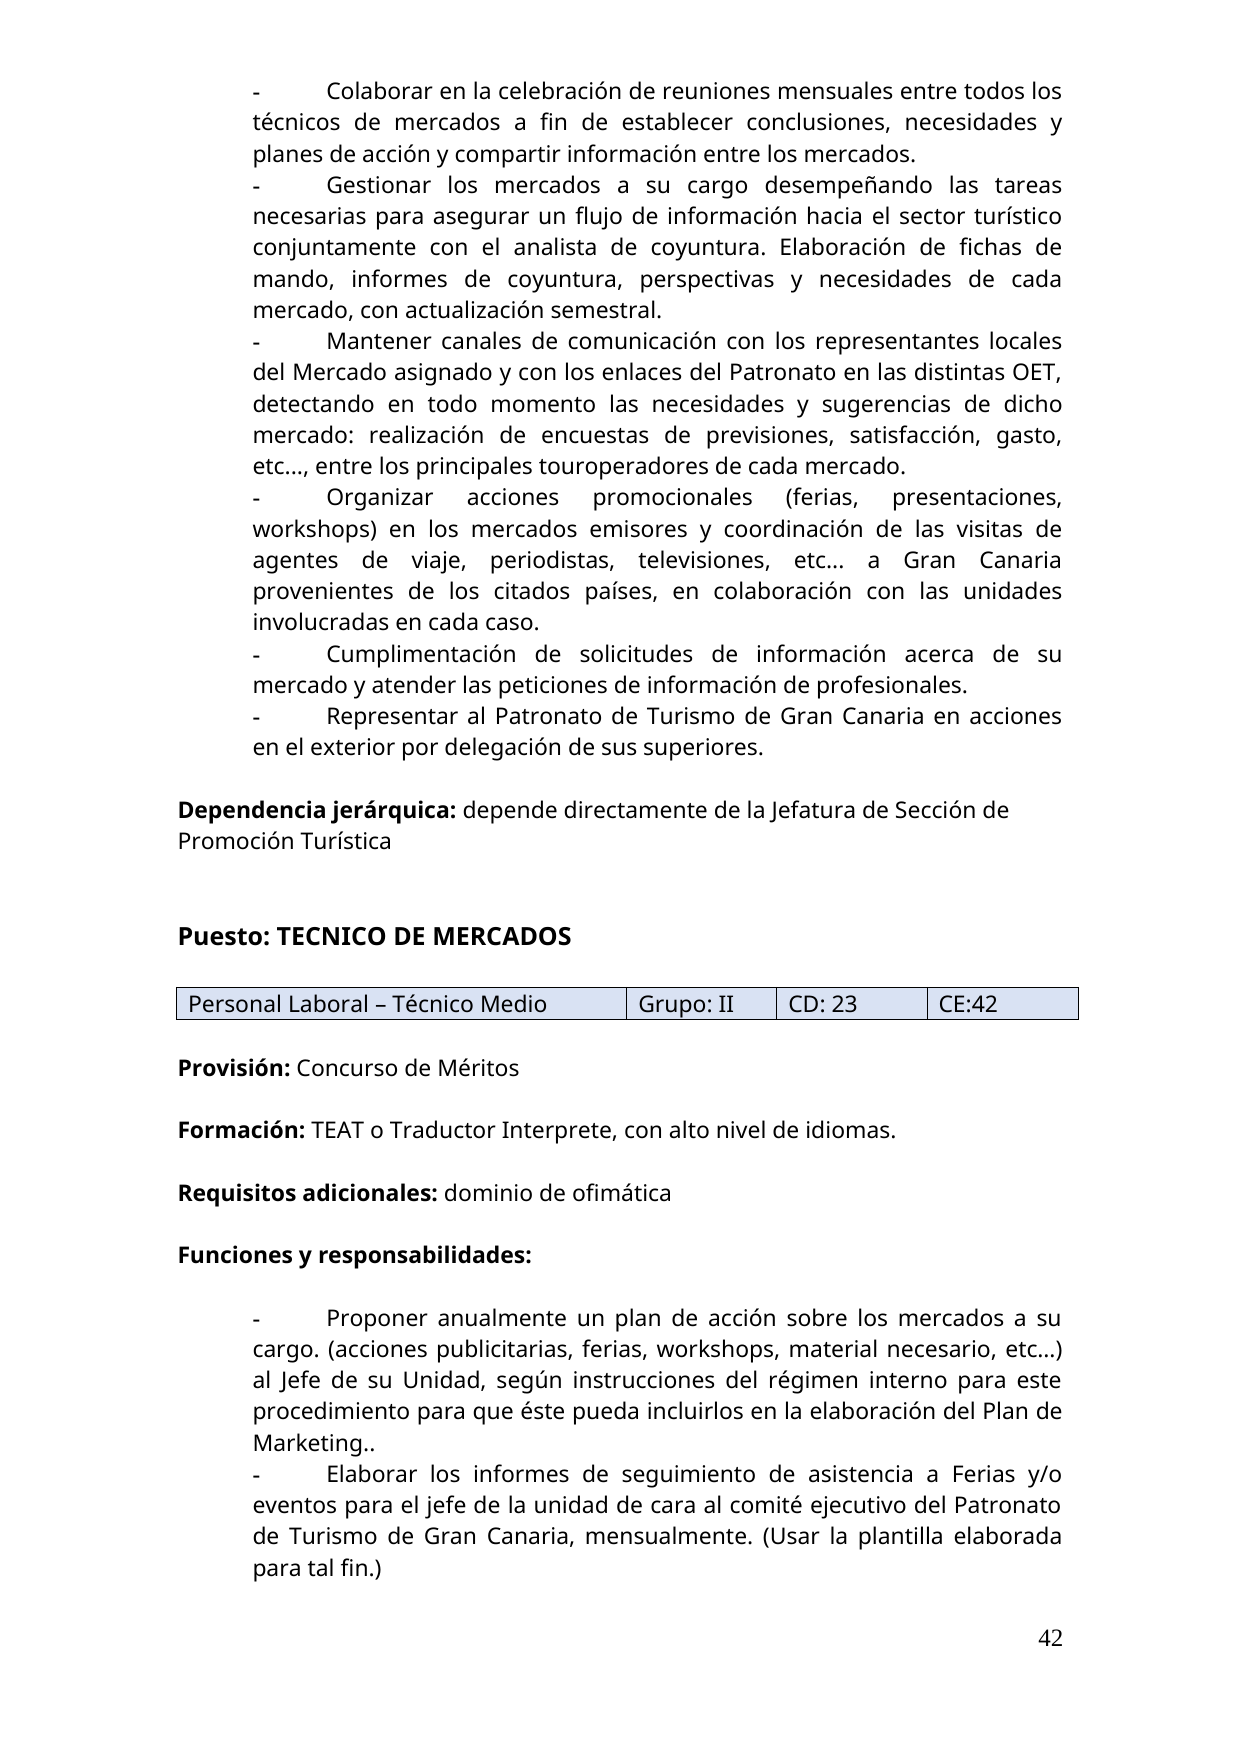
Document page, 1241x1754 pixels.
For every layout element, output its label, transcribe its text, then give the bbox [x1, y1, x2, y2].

table_header CD: 23 [777, 988, 927, 1019]
text Funciones y responsabilidades: [177, 1239, 1063, 1270]
text Provisión: Concurso de Méritos [177, 1051, 1063, 1083]
list Mantener canales de comunicación con los representantes locales del Mercado asignado y con los enlaces del Patronato en las distintas OET, detectando en todo momento las necesidades y sugerencias de dicho mercado: realización de encuestas de previsiones, satisfacción, gasto, etc..., entre los principales touroperadores de cada mercado. [252, 325, 1063, 481]
list Proponer anualmente un plan de acción sobre los mercados a su cargo. (acciones publicitarias, ferias, workshops, material necesario, etc…) al Jefe de su Unidad, según instrucciones del régimen interno para este procedimiento para que éste pueda incluirlos en la elaboración del Plan de Marketing.. [252, 1301, 1063, 1458]
text Dependencia jerárquica: depende directamente de la Jefatura de Sección de Promoción Turística [177, 794, 1063, 856]
list Cumplimentación de solicitudes de información acerca de su mercado y atender las peticiones de información de profesionales. [252, 637, 1063, 700]
list Representar al Patronato de Turismo de Gran Canaria en acciones en el exterior por delegación de sus superiores. [252, 700, 1063, 762]
subtitle Puesto: TECNICO DE MERCADOS [177, 919, 1063, 953]
table_header Personal Laboral – Técnico Medio [177, 988, 626, 1019]
list Organizar acciones promocionales (ferias, presentaciones, workshops) en los mercados emisores y coordinación de las visitas de agentes de viaje, periodistas, televisiones, etc... a Gran Canaria provenientes de los citados países, en colaboración con las unidades involucradas en cada caso. [252, 481, 1063, 637]
table_header CE:42 [928, 988, 1078, 1019]
text Requisitos adicionales: dominio de ofimática [177, 1176, 1063, 1208]
text Formación: TEAT o Traductor Interprete, con alto nivel de idiomas. [177, 1114, 1063, 1145]
list Elaborar los informes de seguimiento de asistencia a Ferias y/o eventos para el jefe de la unidad de cara al comité ejecutivo del Patronato de Turismo de Gran Canaria, mensualmente. (Usar la plantilla elaborada para tal fin.) [252, 1458, 1063, 1583]
list Gestionar los mercados a su cargo desempeñando las tareas necesarias para asegurar un flujo de información hacia el sector turístico conjuntamente con el analista de coyuntura. Elaboración de fichas de mando, informes de coyuntura, perspectivas y necesidades de cada mercado, con actualización semestral. [252, 169, 1063, 325]
table_header Grupo: II [627, 988, 776, 1019]
list Colaborar en la celebración de reuniones mensuales entre todos los técnicos de mercados a fin de establecer conclusiones, necesidades y planes de acción y compartir información entre los mercados. [252, 75, 1063, 169]
